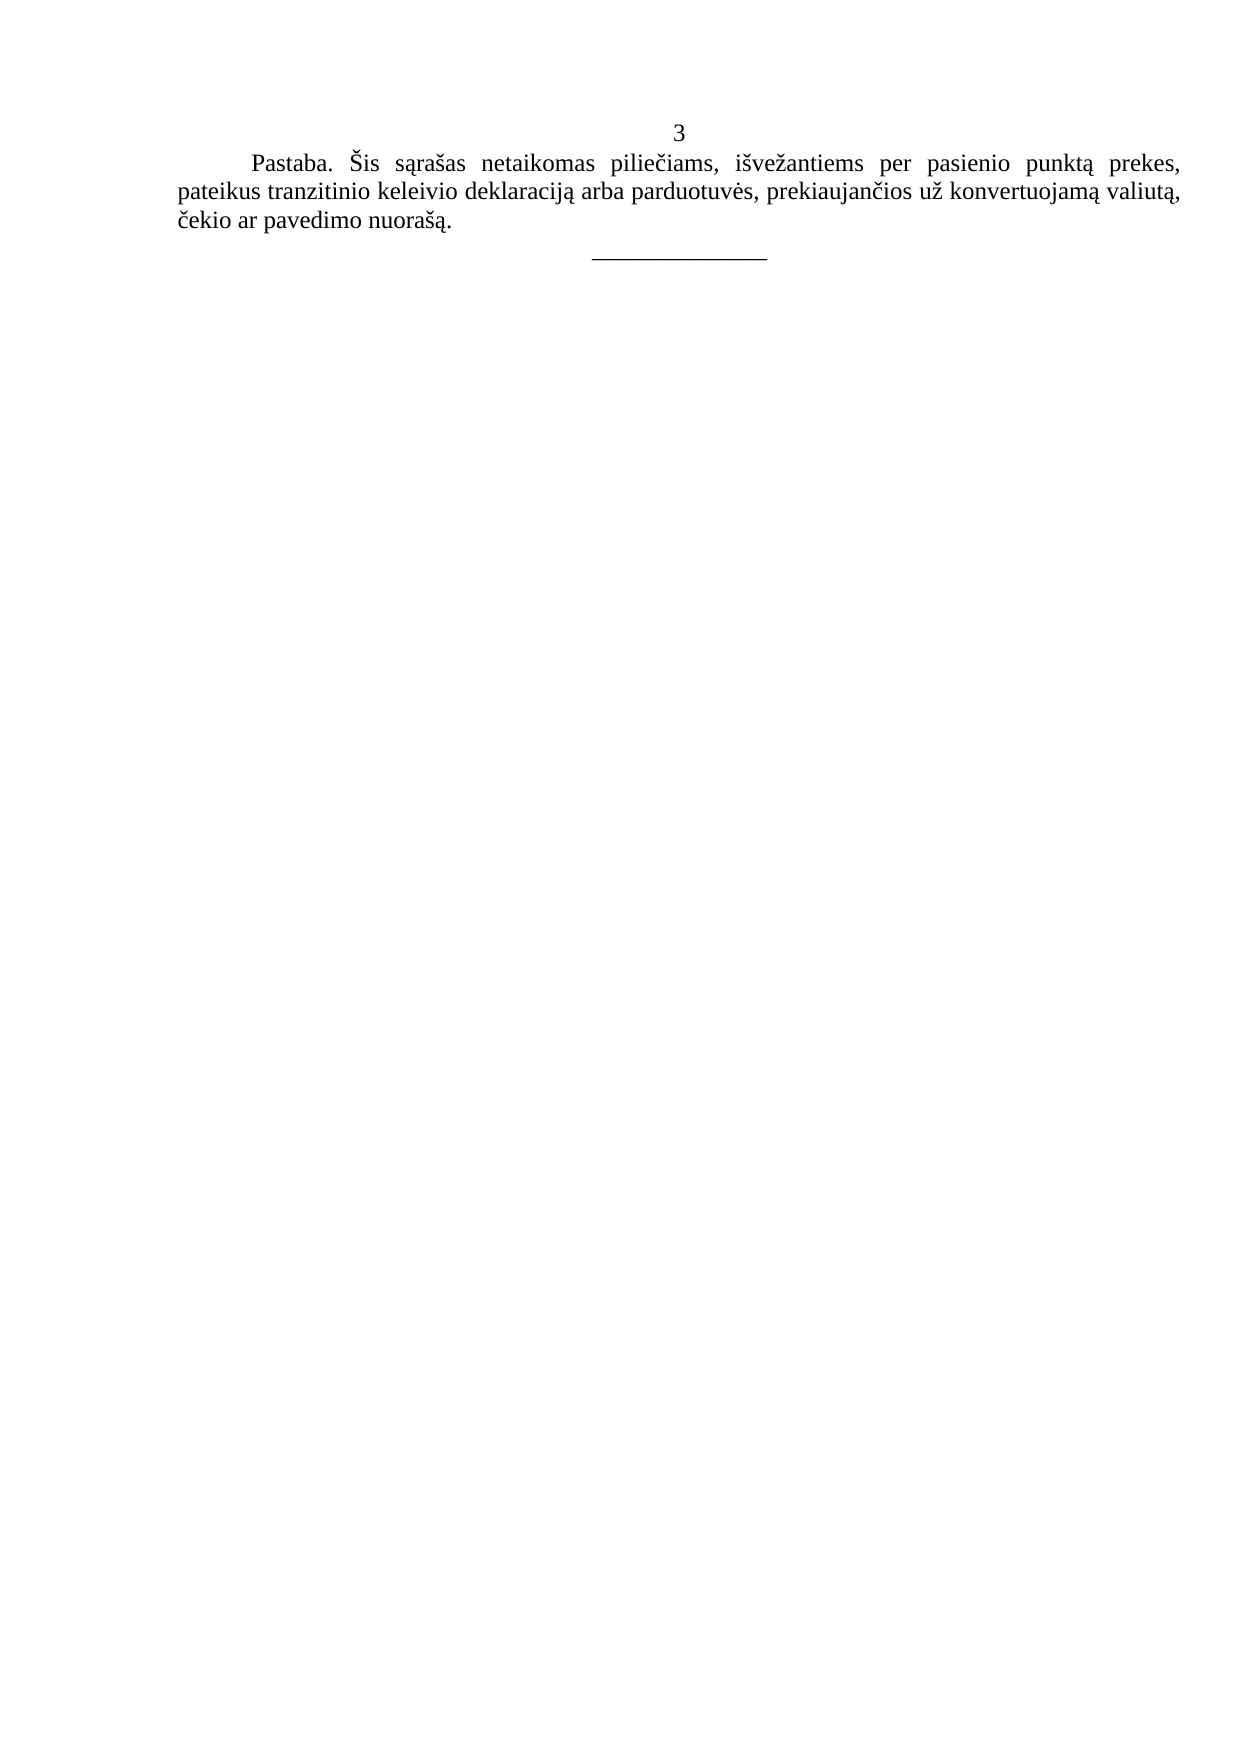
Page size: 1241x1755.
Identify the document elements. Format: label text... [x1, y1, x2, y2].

text Pastaba. Šis sąrašas netaikomas piliečiams, išvežantiems per pasienio punktą prekes, pateikus tranzitinio keleivio deklaraciją arba parduotuvės, prekiaujančios už konvertuojamą valiutą, čekio ar pavedimo nuorašą. [177, 148, 1181, 234]
text ______________ [177, 234, 1181, 263]
